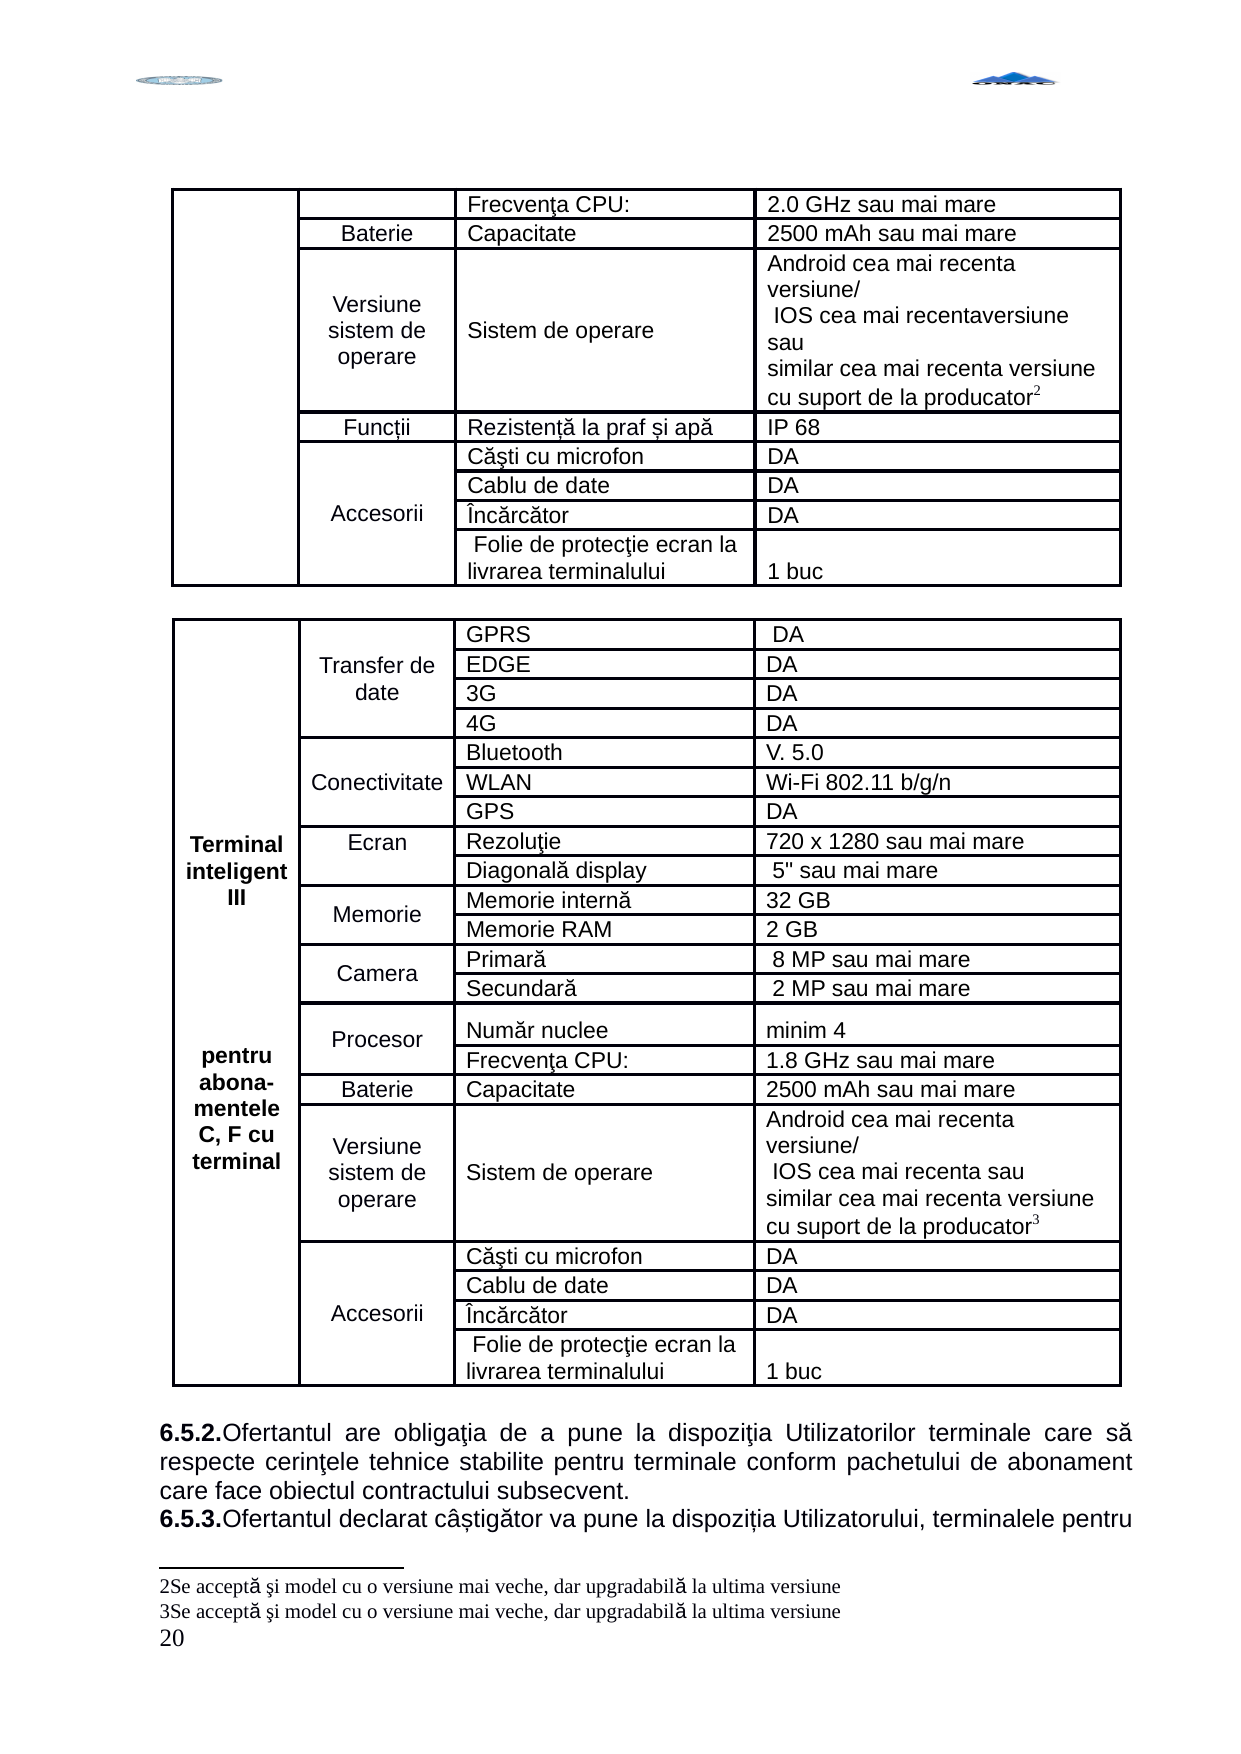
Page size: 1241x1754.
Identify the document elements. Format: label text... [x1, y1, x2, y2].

table_cell Număr nuclee [456, 1005, 753, 1043]
table_cell Încărcător [457, 502, 753, 528]
table_cell Wi-Fi 802.11 b/g/n [756, 769, 1119, 795]
table_cell 2 GB [756, 916, 1119, 942]
table_cell Folie de protecţie ecran la livrarea terminalului [457, 531, 753, 584]
table_cell DA [756, 651, 1119, 677]
table_header DA [756, 621, 1119, 648]
table_cell Android cea mai recenta versiune/ IOS cea mai recenta sau similar cea mai recenta versiune cu suport de la producator [756, 1106, 1119, 1240]
table_cell Memorie internă [456, 887, 753, 913]
table_cell Versiune sistem de operare [300, 250, 454, 410]
table_cell minim 4 [756, 1005, 1119, 1043]
table_cell Cablu de date [456, 1272, 753, 1299]
table_cell DA [756, 1302, 1119, 1328]
table_cell Baterie [301, 1076, 453, 1102]
table_cell Încărcător [456, 1302, 753, 1328]
table_cell DA [756, 1272, 1119, 1299]
table_cell DA [757, 502, 1119, 528]
table_cell DA [757, 443, 1119, 469]
table_cell 4G [456, 710, 753, 736]
table_cell 2.0 GHz sau mai mare [757, 191, 1119, 217]
table_header Terminal inteligent III pentru abona-mentele C, F cu terminal [175, 621, 298, 1384]
table_header [174, 191, 297, 584]
table_cell Rezoluţie [456, 828, 753, 854]
table_cell V. 5.0 [756, 739, 1119, 766]
table_cell Sistem de operare [456, 1106, 753, 1240]
text 6.5.3.Ofertantul declarat câștigător va pune la dispoziția Utilizatorului, terminalele pentru [159, 1504, 1134, 1533]
table_cell Ecran [301, 828, 453, 883]
table_cell 32 GB [756, 887, 1119, 913]
picture [969, 72, 1061, 85]
table_cell Conectivitate [301, 739, 453, 824]
table_cell 2500 mAh sau mai mare [756, 1076, 1119, 1102]
picture [136, 76, 223, 85]
table_cell DA [757, 473, 1119, 499]
table_cell 5" sau mai mare [756, 857, 1119, 883]
table_cell Android cea mai recenta versiune/ IOS cea mai recentaversiune sau similar cea mai recenta versiune cu suport de la producator [757, 250, 1119, 410]
table_cell 1 buc [757, 531, 1119, 584]
table_cell Funcții [300, 414, 454, 440]
table_cell DA [756, 680, 1119, 707]
table_cell EDGE [456, 651, 753, 677]
table_cell Căşti cu microfon [457, 443, 753, 469]
table_cell Camera [301, 946, 453, 1001]
table_cell [300, 191, 454, 217]
table_cell Frecvenţa CPU: [457, 191, 753, 217]
table_cell Rezistență la praf și apă [457, 414, 753, 440]
table_header GPRS [456, 621, 753, 648]
table_cell Accesorii [300, 443, 454, 584]
table_cell 8 MP sau mai mare [756, 946, 1119, 972]
table_cell 1 buc [756, 1331, 1119, 1384]
table_cell Versiune sistem de operare [301, 1106, 453, 1240]
table_cell Diagonală display [456, 857, 753, 883]
table_header Transfer de date [301, 621, 453, 736]
table_cell DA [756, 1243, 1119, 1269]
table_cell Cablu de date [457, 473, 753, 499]
table_cell Baterie [300, 220, 454, 247]
table_cell Capacitate [457, 220, 753, 247]
table_cell GPS [456, 798, 753, 824]
table_cell Sistem de operare [457, 250, 753, 410]
table_cell Primară [456, 946, 753, 972]
table_cell 3G [456, 680, 753, 707]
table_cell WLAN [456, 769, 753, 795]
table_cell 2 MP sau mai mare [756, 975, 1119, 1001]
table_cell 2500 mAh sau mai mare [757, 220, 1119, 247]
text 6.5.2.Ofertantul are obligaţia de a pune la dispoziţia Utilizatorilor terminale care să respecte cerinţele tehnice stabilite pentru terminale conform pachetului de abonament care face obiectul contractului subsecvent. [159, 1418, 1134, 1504]
table_cell DA [756, 798, 1119, 824]
table_cell Folie de protecţie ecran la livrarea terminalului [456, 1331, 753, 1384]
table_cell Căşti cu microfon [456, 1243, 753, 1269]
table_cell DA [756, 710, 1119, 736]
table_cell Procesor [301, 1005, 453, 1073]
table_cell IP 68 [757, 414, 1119, 440]
table_cell 720 x 1280 sau mai mare [756, 828, 1119, 854]
table_cell Bluetooth [456, 739, 753, 766]
table_cell Secundară [456, 975, 753, 1001]
table_cell Memorie [301, 887, 453, 942]
table_cell Accesorii [301, 1243, 453, 1384]
table_cell Memorie RAM [456, 916, 753, 942]
table_cell Capacitate [456, 1076, 753, 1102]
table_cell Frecvenţa CPU: [456, 1047, 753, 1073]
table_cell 1.8 GHz sau mai mare [756, 1047, 1119, 1073]
